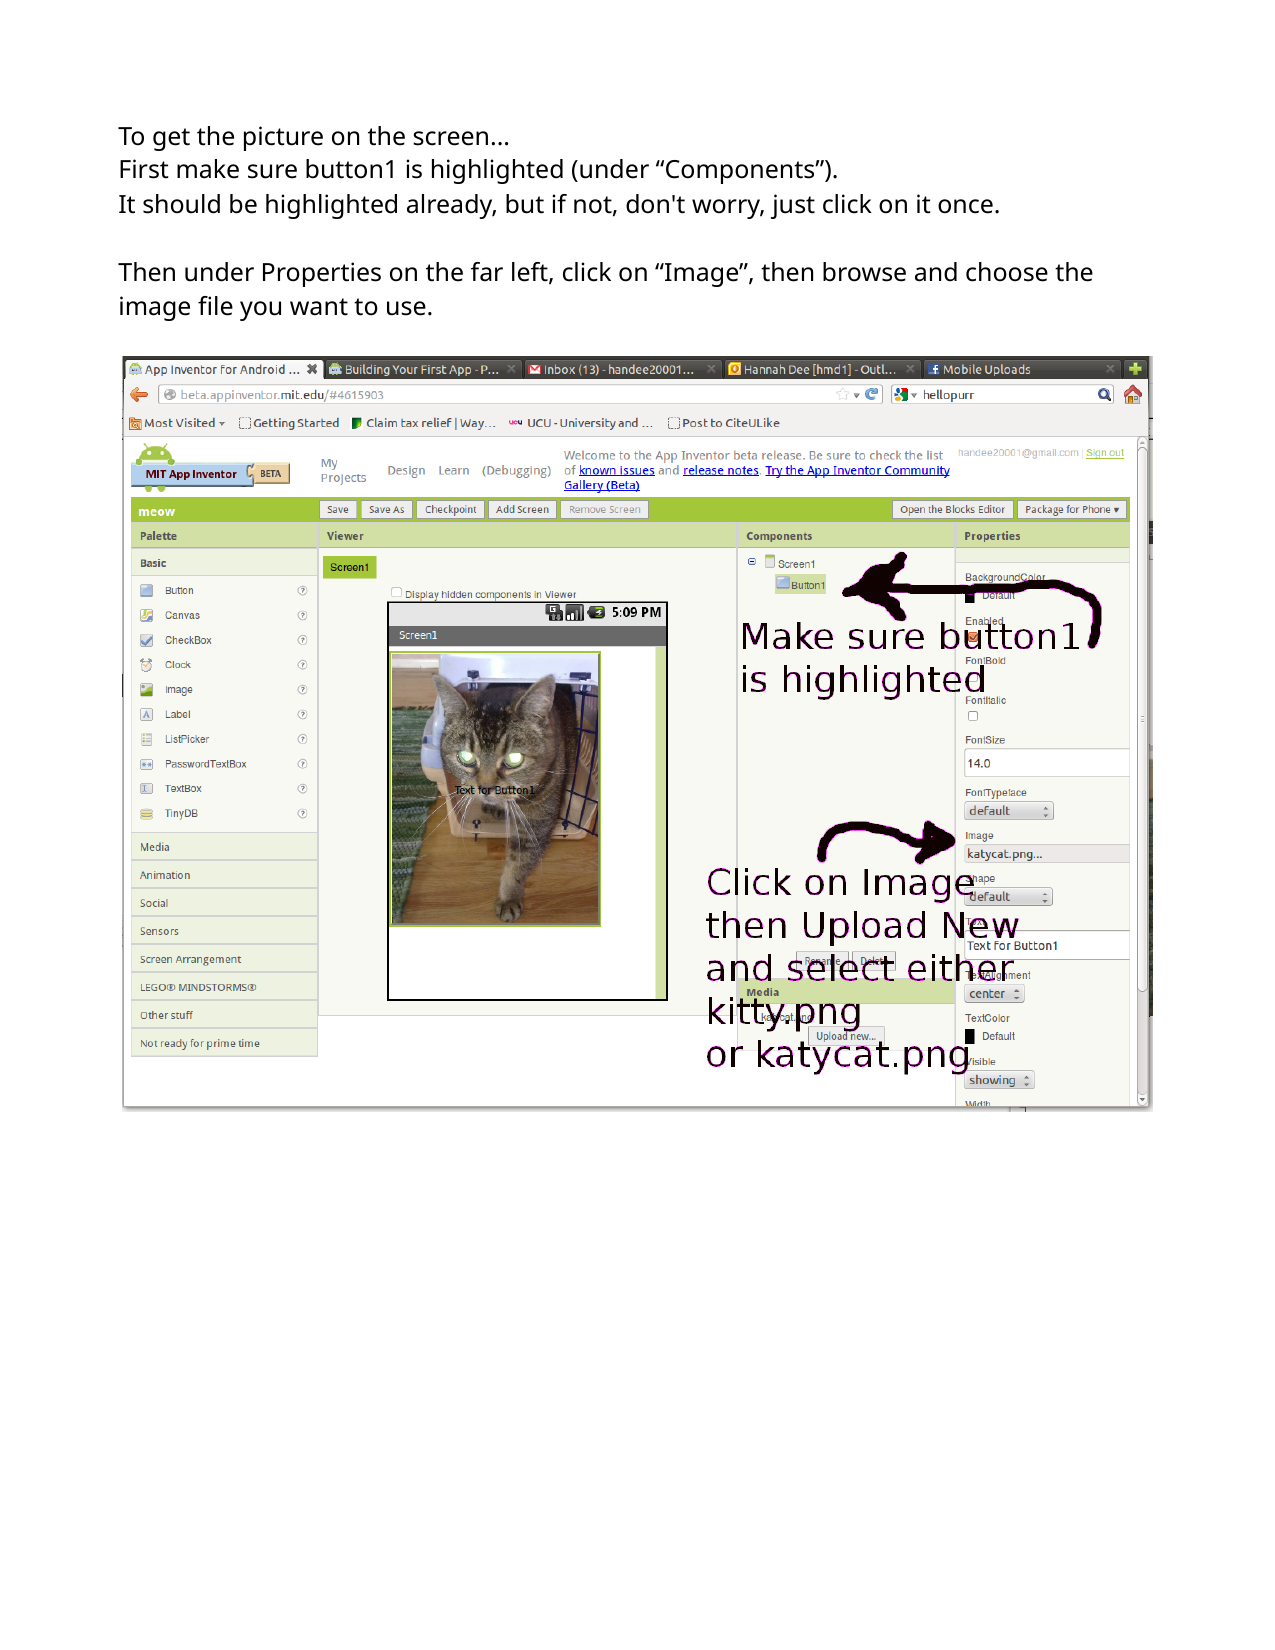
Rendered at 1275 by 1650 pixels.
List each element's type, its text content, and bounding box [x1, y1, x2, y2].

picture [122, 356, 1153, 1112]
text Then under Properties on the far left, click on “Image”, then browse and choose the image file you want to use. [118, 254, 1157, 322]
text It should be highlighted already, but if not, don't worry, just click on it once. [118, 186, 1157, 220]
text To get the picture on the screen... [118, 118, 1157, 152]
text First make sure button1 is highlighted (under “Components”). [118, 152, 1157, 186]
